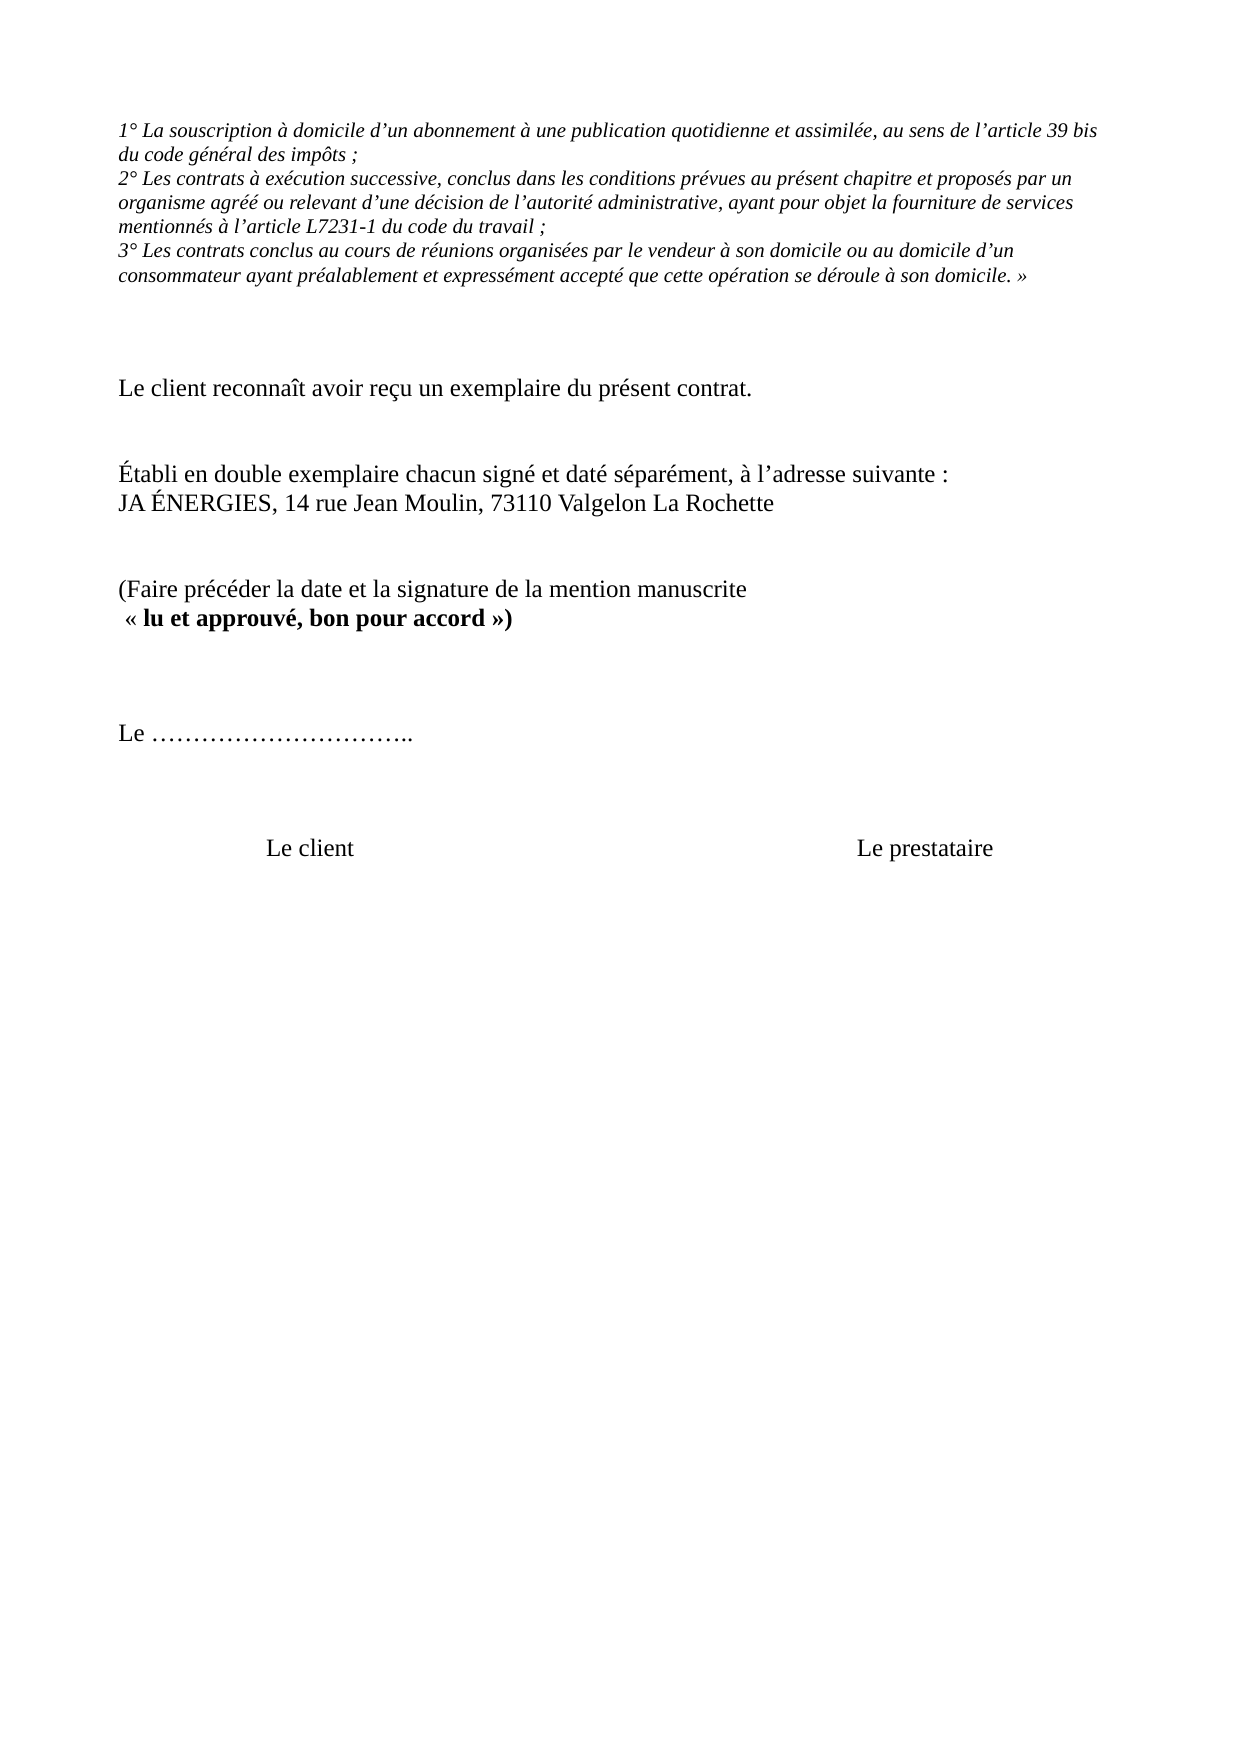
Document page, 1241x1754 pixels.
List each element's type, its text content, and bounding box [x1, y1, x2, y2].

text JA ÉNERGIES, 14 rue Jean Moulin, 73110 Valgelon La Rochette [118, 488, 1122, 517]
text 3° Les contrats conclus au cours de réunions organisées par le vendeur à son domicile ou au domicile d’un consommateur ayant préalablement et expressément accepté que cette opération se déroule à son domicile. » [118, 238, 1122, 287]
text (Faire précéder la date et la signature de la mention manuscrite [118, 574, 1122, 603]
text Le client reconnaît avoir reçu un exemplaire du présent contrat. [118, 373, 1122, 402]
text Établi en double exemplaire chacun signé et daté séparément, à l’adresse suivante : [118, 459, 1122, 488]
text 2° Les contrats à exécution successive, conclus dans les conditions prévues au présent chapitre et proposés par un organisme agréé ou relevant d’une décision de l’autorité administrative, ayant pour objet la fourniture de services mentionnés à l’article L7231-1 du code du travail ; [118, 166, 1122, 238]
text Le ………………………….. [118, 718, 1122, 747]
text « lu et approuvé, bon pour accord ») [118, 603, 1122, 632]
text 1° La souscription à domicile d’un abonnement à une publication quotidienne et assimilée, au sens de l’article 39 bis du code général des impôts ; [118, 118, 1122, 166]
text Le client Le prestataire [118, 833, 1122, 862]
